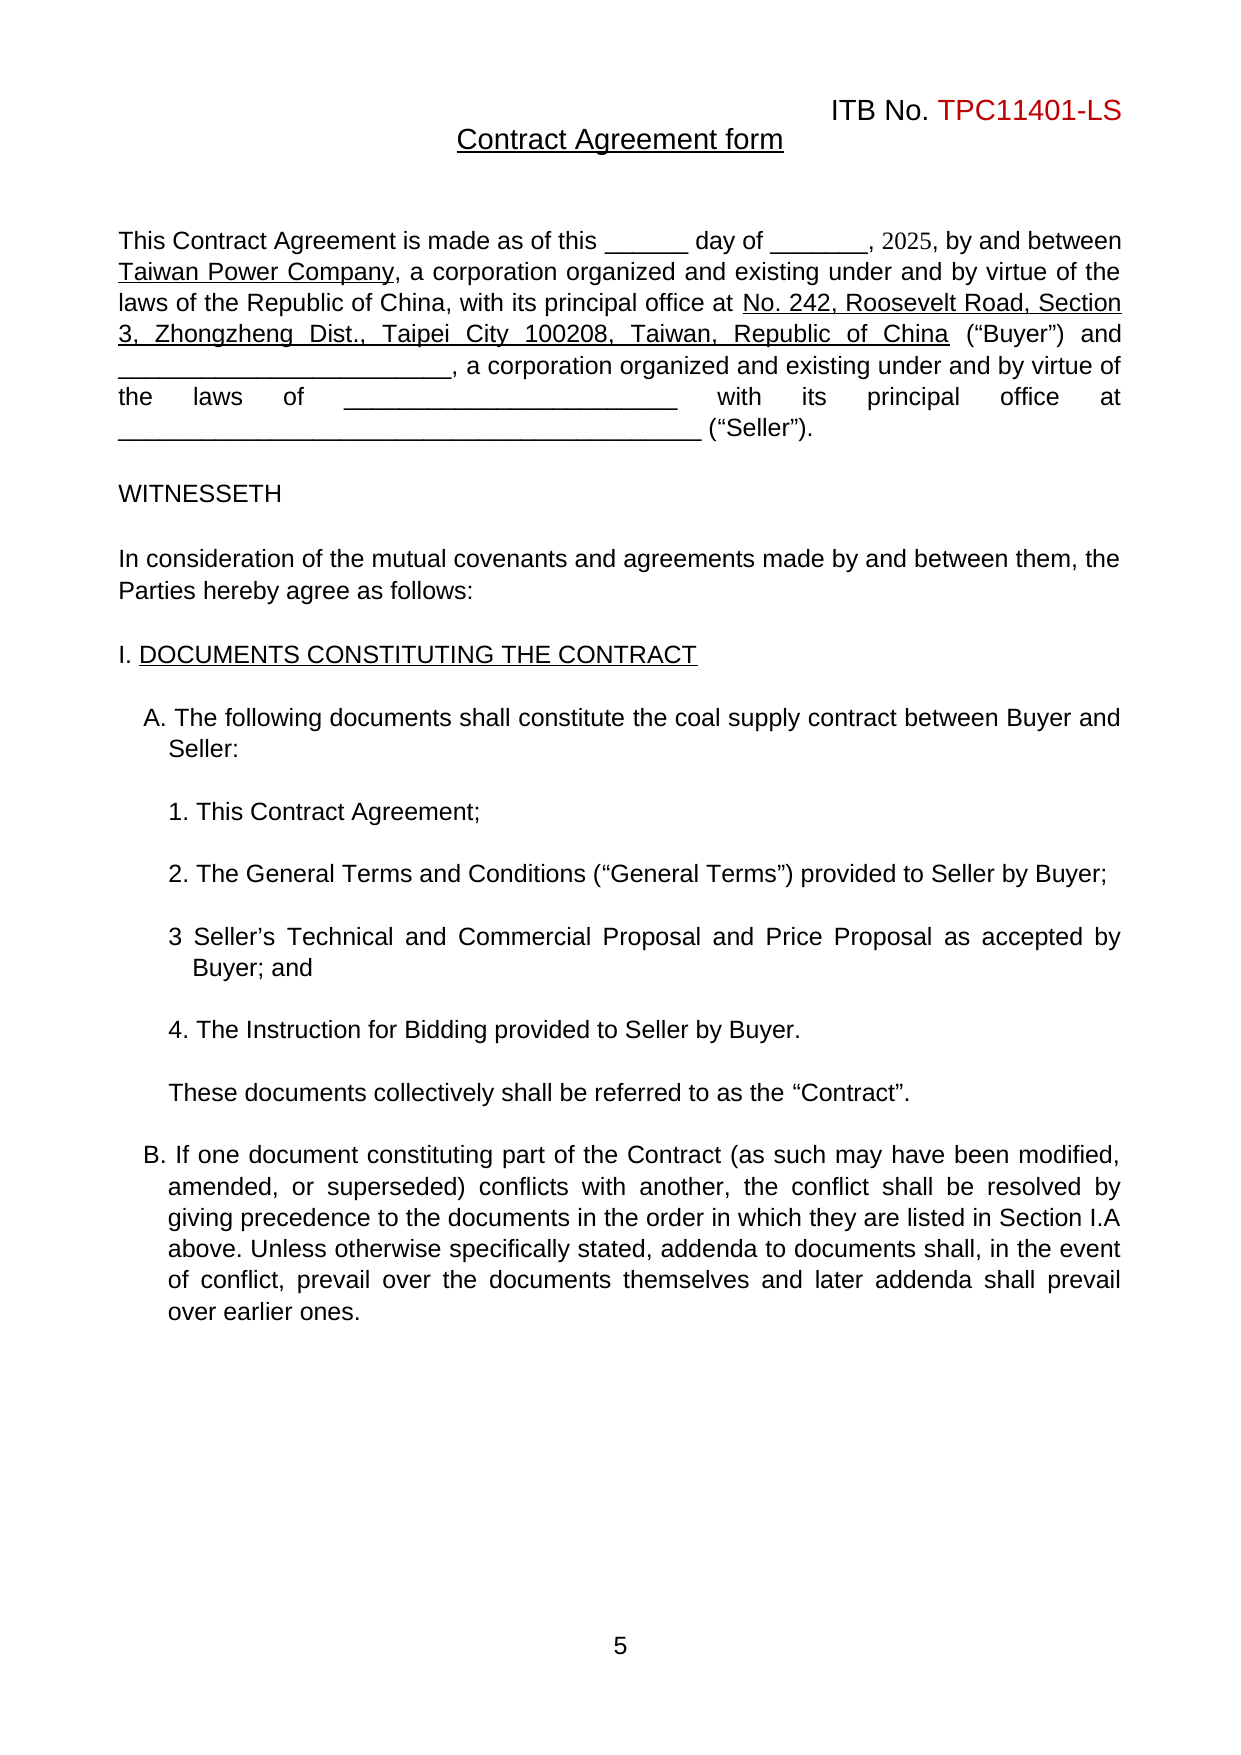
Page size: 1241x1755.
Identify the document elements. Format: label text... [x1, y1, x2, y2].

text In consideration of the mutual covenants and agreements made by and between them, the Parties hereby agree as follows: [118, 543, 1122, 605]
text 3 Seller’s Technical and Commercial Proposal and Price Proposal as accepted by Buyer; and [168, 920, 1122, 982]
text I. DOCUMENTS CONSTITUTING THE CONTRACT [118, 639, 1122, 670]
text 1. This Contract Agreement; [168, 795, 1122, 826]
text WITNESSETH [118, 476, 1122, 509]
text These documents collectively shall be referred to as the “Contract”. [118, 1076, 1122, 1107]
text Contract Agreement form [118, 126, 1122, 155]
text 2. The General Terms and Conditions (“General Terms”) provided to Seller by Buyer; [168, 857, 1122, 889]
text 4. The Instruction for Bidding provided to Seller by Buyer. [168, 1014, 1122, 1045]
text This Contract Agreement is made as of this ______ day of _______, 2025, by and between Taiwan Power Company, a corporation organized and existing under and by virtue of the laws of the Republic of China, with its principal office at No. 242, Roosevelt Road, Section 3, Zhongzheng Dist., Taipei City 100208, Taiwan, Republic of China (“Buyer”) and ________________________, a corporation organized and existing under and by virtue of the laws of ________________________ with its principal office at __________________________________________ (“Seller”). [118, 224, 1122, 443]
text A. The following documents shall constitute the coal supply contract between Buyer and Seller: [143, 701, 1122, 764]
text B. If one document constituting part of the Contract (as such may have been modified, amended, or superseded) conflicts with another, the conflict shall be resolved by giving precedence to the documents in the order in which they are listed in Section I.A above. Unless otherwise specifically stated, addenda to documents shall, in the event of conflict, prevail over the documents themselves and later addenda shall prevail over earlier ones. [143, 1139, 1122, 1326]
